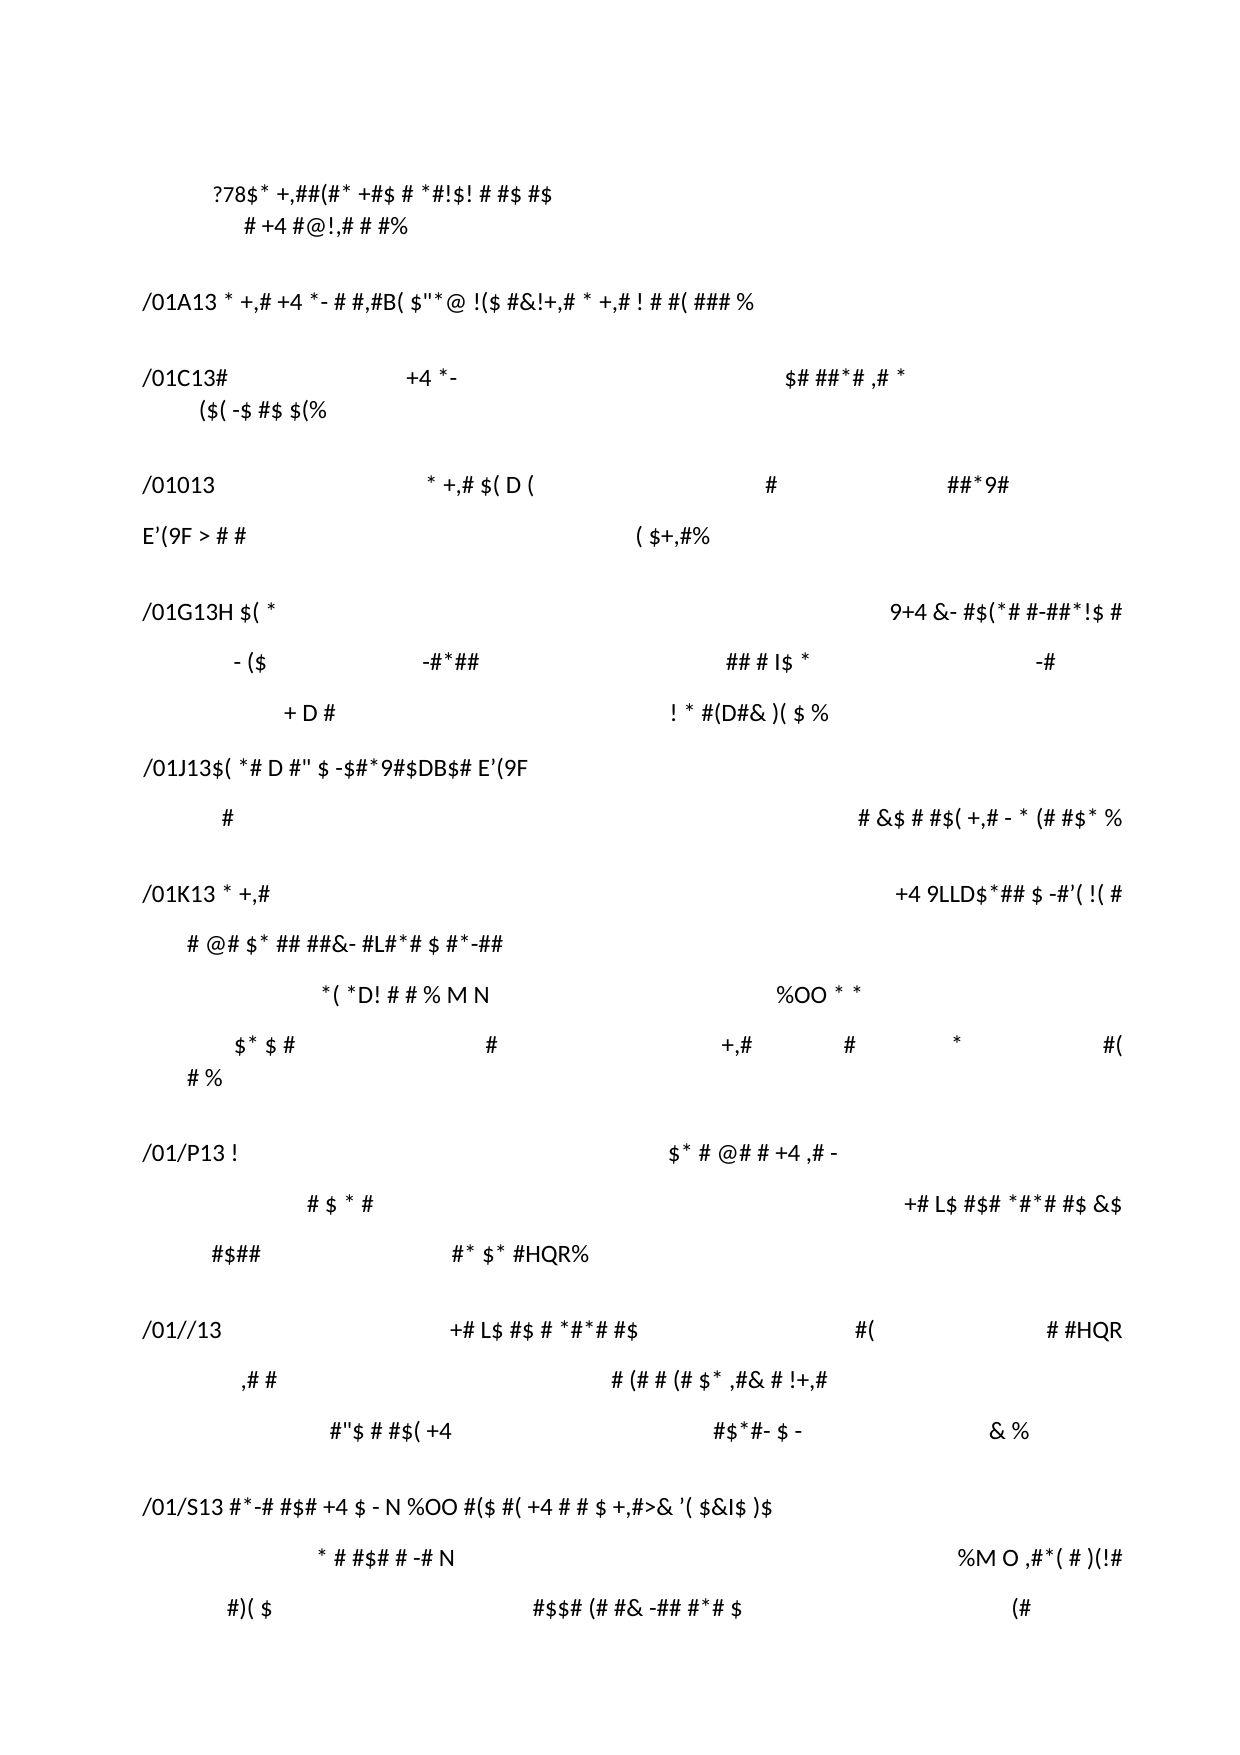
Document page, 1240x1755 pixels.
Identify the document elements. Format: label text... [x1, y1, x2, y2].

text /01C13# +4 *- $# ##*# ,# * [142, 362, 1123, 392]
text /01/S13 #*-# #$# +4 $ - N %OO #($ #( +4 # # $ +,#>& ’( $&I$ )$ [142, 1491, 1122, 1521]
text ?78$* +,##(#* +#$ # *#!$! # #$ #$ [212, 178, 1122, 208]
text # @# $* ## ##&- #L#*# $ #*-## [187, 928, 1122, 959]
text #)( $ #$$# (# #& -## #*# $ (# [142, 1592, 1123, 1623]
text /01K13 * +,# +4 9LLD$*## $ -#’( !( # [142, 878, 1123, 908]
text /01013 * +,# $( D ( # ##*9# [142, 469, 1123, 500]
text * # #$# # -# N %M O ,#*( # )(!# [142, 1542, 1123, 1572]
text # +4 #@!,# # #% [243, 210, 1122, 241]
text - ($ -#*## ## # I$ * -# [142, 646, 1123, 677]
text ,# # # (# # (# $* ,#& # !+,# [142, 1365, 1123, 1395]
text /01A13 * +,# +4 *- # #,#B( $"*@ !($ #&!+,# * +,# ! # #( ### % [142, 286, 1122, 316]
text E’(9F > # # ( $+,#% [142, 520, 1123, 551]
text /01//13 +# L$ #$ # *#*# #$ #( # #HQR [142, 1314, 1123, 1344]
text *( *D! # # % M N %OO * * [142, 979, 1123, 1009]
text ($( -$ #$ $(% [199, 394, 1122, 424]
text # % [187, 1062, 1122, 1092]
text #$## #* $* #HQR% [142, 1239, 1123, 1269]
text + D # ! * #(D#& )( $ % [142, 697, 1123, 727]
text /01J13$( *# D #" $ -$#*9#$DB$# E’(9F [143, 752, 1122, 782]
text # $ * # +# L$ #$# *#*# #$ &$ [142, 1188, 1123, 1218]
text #"$ # #$( +4 #$*#- $ - & % [142, 1415, 1123, 1446]
text # # &$ # #$( +,# - * (# #$* % [142, 802, 1123, 833]
text /01G13H $( * 9+4 &- #$(*# #-##*!$ # [142, 596, 1123, 626]
text $* $ # # +,# # * #( [142, 1030, 1123, 1060]
text /01/P13 ! $* # @# # +4 ,# - [142, 1137, 1123, 1168]
